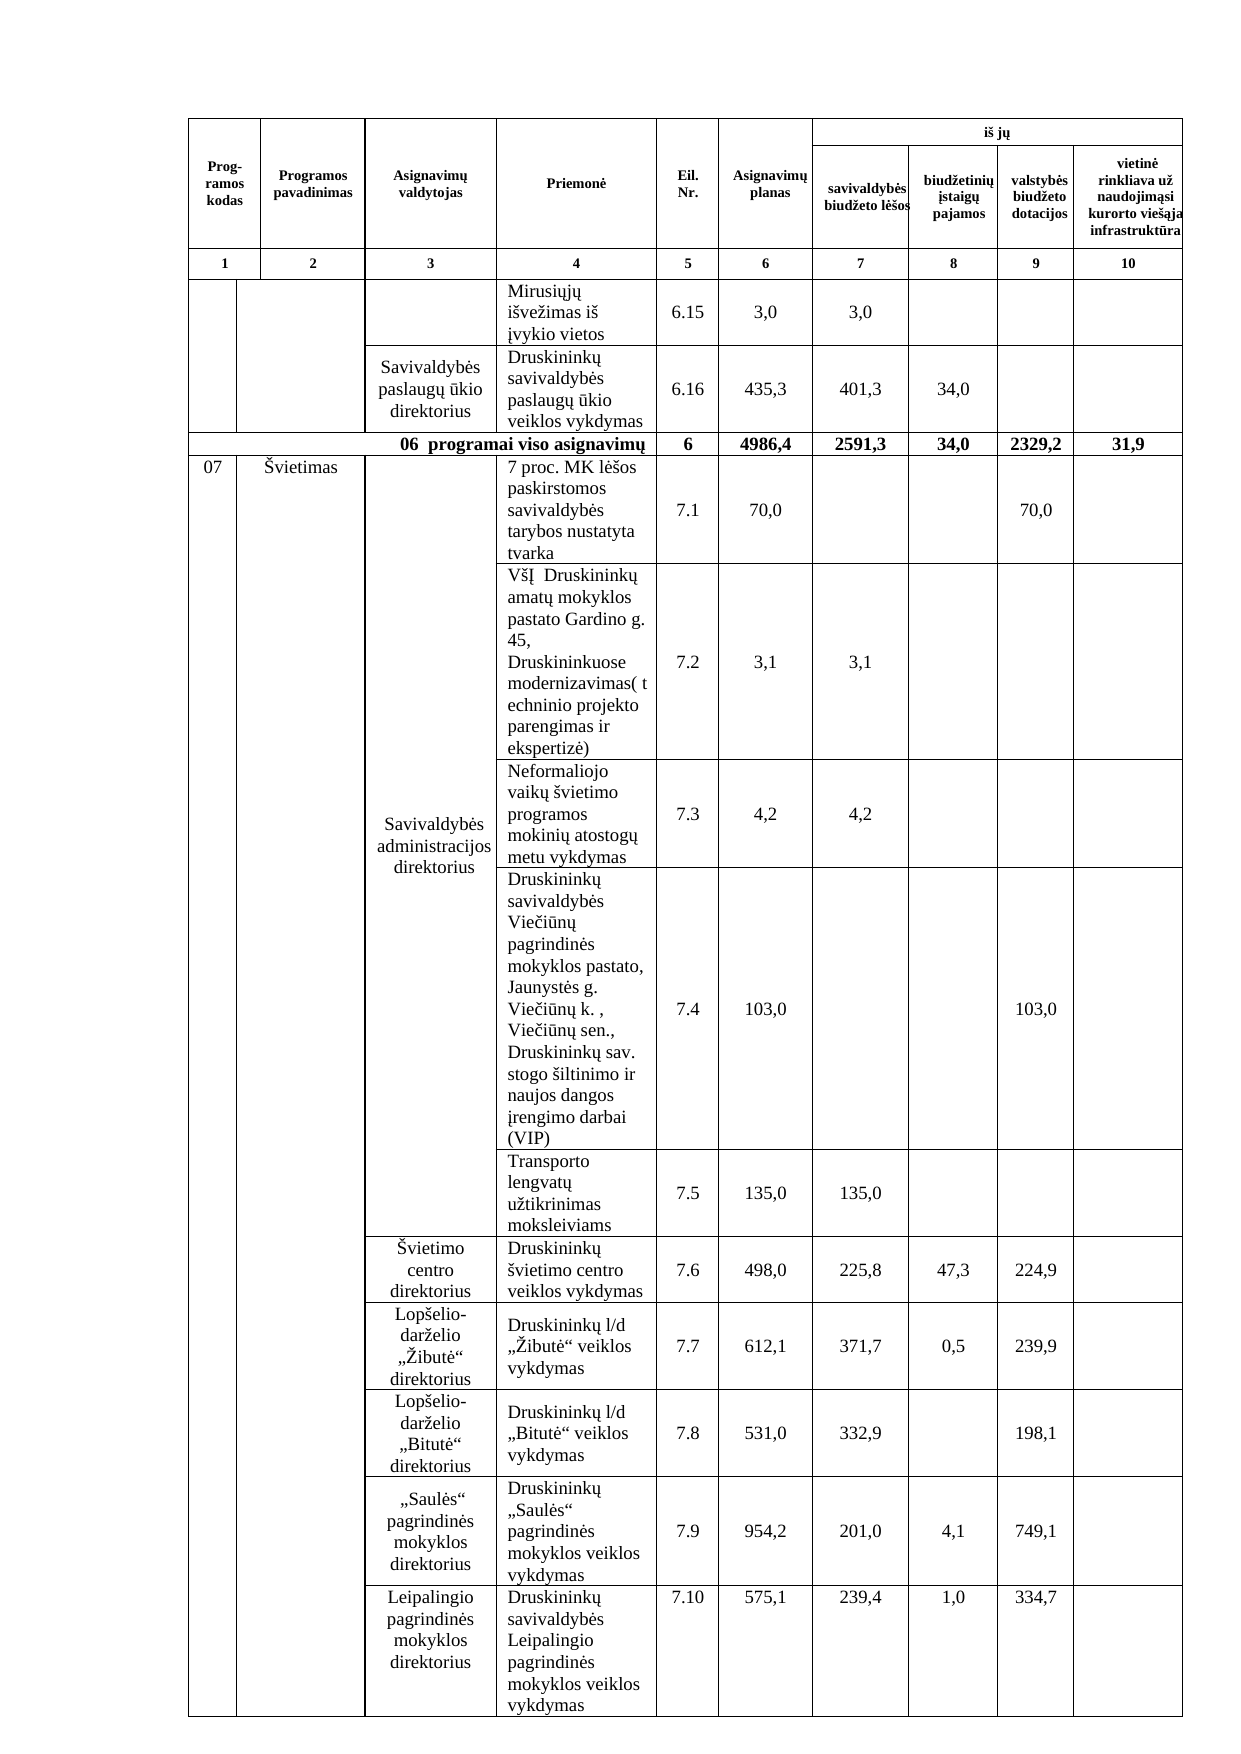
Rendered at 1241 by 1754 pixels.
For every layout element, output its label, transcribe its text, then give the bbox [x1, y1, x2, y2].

table_cell [909, 1390, 997, 1476]
table_cell 201,0 [813, 1477, 908, 1585]
table_cell 7.4 [657, 868, 718, 1149]
table_cell [998, 346, 1073, 432]
table_cell [1074, 1303, 1182, 1389]
table_cell 7.2 [657, 564, 718, 758]
table_cell Neformaliojo vaikų švietimo programos mokinių atostogų metu vykdymas [497, 760, 656, 867]
table_cell 10 [1074, 249, 1182, 279]
table_cell Druskininkų l/d „Žibutė“ veiklos vykdymas [497, 1303, 656, 1389]
table_cell Transporto lengvatų užtikrinimas moksleiviams [497, 1150, 656, 1236]
table_cell [909, 456, 997, 563]
table_cell [1074, 1586, 1182, 1716]
table_cell [998, 280, 1073, 344]
table_cell 3 [366, 249, 496, 279]
table_cell [909, 1150, 997, 1236]
table_cell 34,0 [909, 433, 997, 454]
table_cell Savivaldybės paslaugų ūkio direktorius [366, 346, 496, 432]
table_cell 7 proc. MK lėšos paskirstomos savivaldybės tarybos nustatyta tvarka [497, 456, 656, 563]
table_cell 6 [719, 249, 812, 279]
table_cell 3,1 [719, 564, 812, 758]
table_cell 531,0 [719, 1390, 812, 1476]
table_cell 371,7 [813, 1303, 908, 1389]
table_cell Druskininkų savivaldybės Leipalingio pagrindinės mokyklos veiklos vykdymas [497, 1586, 656, 1716]
table_cell [189, 280, 236, 432]
table_cell 7.3 [657, 760, 718, 867]
table_cell 2591,3 [813, 433, 908, 454]
table_cell Druskininkų švietimo centro veiklos vykdymas [497, 1237, 656, 1302]
table_cell 1,0 [909, 1586, 997, 1716]
table_cell 2329,2 [998, 433, 1073, 454]
table_cell [1074, 564, 1182, 758]
table_cell 3,0 [719, 280, 812, 344]
table_cell 198,1 [998, 1390, 1073, 1476]
table_cell [366, 280, 496, 344]
table_cell 8 [909, 249, 997, 279]
table_cell 9 [998, 249, 1073, 279]
table_cell valstybės biudžeto dotacijos [998, 146, 1073, 248]
table_header Asignavimų valdytojas [366, 119, 496, 248]
table_cell 3,0 [813, 280, 908, 344]
table_cell 70,0 [719, 456, 812, 563]
table_cell [1074, 1477, 1182, 1585]
table_cell 6.16 [657, 346, 718, 432]
table_cell 498,0 [719, 1237, 812, 1302]
table_cell 7.7 [657, 1303, 718, 1389]
table_cell Savivaldybės administracijos direktorius [366, 456, 496, 1236]
table_cell [1074, 456, 1182, 563]
table_cell Druskininkų savivaldybės Viečiūnų pagrindinės mokyklos pastato, Jaunystės g. Viečiūnų k. , Viečiūnų sen., Druskininkų sav. stogo šiltinimo ir naujos dangos įrengimo darbai (VIP) [497, 868, 656, 1149]
table_header Priemonė [497, 119, 656, 248]
table_cell 4986,4 [719, 433, 812, 454]
table_cell [909, 564, 997, 758]
table_cell 7.10 [657, 1586, 718, 1716]
table_cell [1074, 1237, 1182, 1302]
table_cell VšĮ Druskininkų amatų mokyklos pastato Gardino g. 45, Druskininkuose modernizavimas( techninio projekto parengimas ir ekspertizė) [497, 564, 656, 758]
table_cell 7 [813, 249, 908, 279]
table_cell 70,0 [998, 456, 1073, 563]
table_cell [1074, 1390, 1182, 1476]
table_cell 31,9 [1074, 433, 1182, 454]
table_cell [1074, 280, 1182, 344]
table_cell 4,2 [813, 760, 908, 867]
table_cell [1074, 346, 1182, 432]
table_cell 135,0 [813, 1150, 908, 1236]
table_cell 103,0 [998, 868, 1073, 1149]
table_cell Lopšelio-darželio „Žibutė“ direktorius [366, 1303, 496, 1389]
table_cell 7.1 [657, 456, 718, 563]
table_cell [998, 564, 1073, 758]
table_cell Mirusiųjų išvežimas iš įvykio vietos [497, 280, 656, 344]
table_cell 4,1 [909, 1477, 997, 1585]
table_cell 1 [189, 249, 260, 279]
table_cell [813, 456, 908, 563]
table_cell 4 [497, 249, 656, 279]
table_cell Druskininkų savivaldybės paslaugų ūkio veiklos vykdymas [497, 346, 656, 432]
table_cell 2 [261, 249, 364, 279]
table_header Programos pavadinimas [261, 119, 364, 248]
table_cell Lopšelio-darželio „Bitutė“ direktorius [366, 1390, 496, 1476]
table_cell [1074, 760, 1182, 867]
table_cell vietinė rinkliava už naudojimąsi kurorto viešąja infrastruktūra [1074, 146, 1182, 248]
table_cell Švietimo centro direktorius [366, 1237, 496, 1302]
table_cell 6.15 [657, 280, 718, 344]
table_header Asignavimų planas [719, 119, 812, 248]
table_header Prog-ramos kodas [189, 119, 260, 248]
table_cell 5 [657, 249, 718, 279]
table_cell 07 [189, 456, 236, 1716]
table_cell 332,9 [813, 1390, 908, 1476]
table_cell [998, 1150, 1073, 1236]
table_cell [237, 280, 364, 432]
table_cell Druskininkų l/d „Bitutė“ veiklos vykdymas [497, 1390, 656, 1476]
table_cell 47,3 [909, 1237, 997, 1302]
table_cell 34,0 [909, 346, 997, 432]
table_cell 239,4 [813, 1586, 908, 1716]
table_cell 7.8 [657, 1390, 718, 1476]
table_cell 749,1 [998, 1477, 1073, 1585]
table_cell 4,2 [719, 760, 812, 867]
table_cell 0,5 [909, 1303, 997, 1389]
table_cell [998, 760, 1073, 867]
table_cell 06 programai viso asignavimų [189, 433, 656, 454]
table_header iš jų [813, 119, 1182, 145]
table_cell „Saulės“ pagrindinės mokyklos direktorius [366, 1477, 496, 1585]
table_cell 225,8 [813, 1237, 908, 1302]
table_cell savivaldybės biudžeto lėšos [813, 146, 908, 248]
table_cell 612,1 [719, 1303, 812, 1389]
table_cell 401,3 [813, 346, 908, 432]
table_cell [1074, 868, 1182, 1149]
table_cell 224,9 [998, 1237, 1073, 1302]
table_cell Leipalingio pagrindinės mokyklos direktorius [366, 1586, 496, 1716]
table_cell 435,3 [719, 346, 812, 432]
table_cell 103,0 [719, 868, 812, 1149]
table_cell [909, 280, 997, 344]
table_cell Švietimas [237, 456, 364, 1716]
table_cell 7.5 [657, 1150, 718, 1236]
table_cell 334,7 [998, 1586, 1073, 1716]
table_cell [1074, 1150, 1182, 1236]
table_cell [909, 760, 997, 867]
table_cell Druskininkų „Saulės“ pagrindinės mokyklos veiklos vykdymas [497, 1477, 656, 1585]
table_cell 7.9 [657, 1477, 718, 1585]
table_cell biudžetinių įstaigų pajamos [909, 146, 997, 248]
table_header Eil. Nr. [657, 119, 718, 248]
table_cell 6 [657, 433, 718, 454]
table_cell 3,1 [813, 564, 908, 758]
table_cell [909, 868, 997, 1149]
table_cell 575,1 [719, 1586, 812, 1716]
table_cell 239,9 [998, 1303, 1073, 1389]
table_cell 135,0 [719, 1150, 812, 1236]
table_cell [813, 868, 908, 1149]
table_cell 954,2 [719, 1477, 812, 1585]
table_cell 7.6 [657, 1237, 718, 1302]
